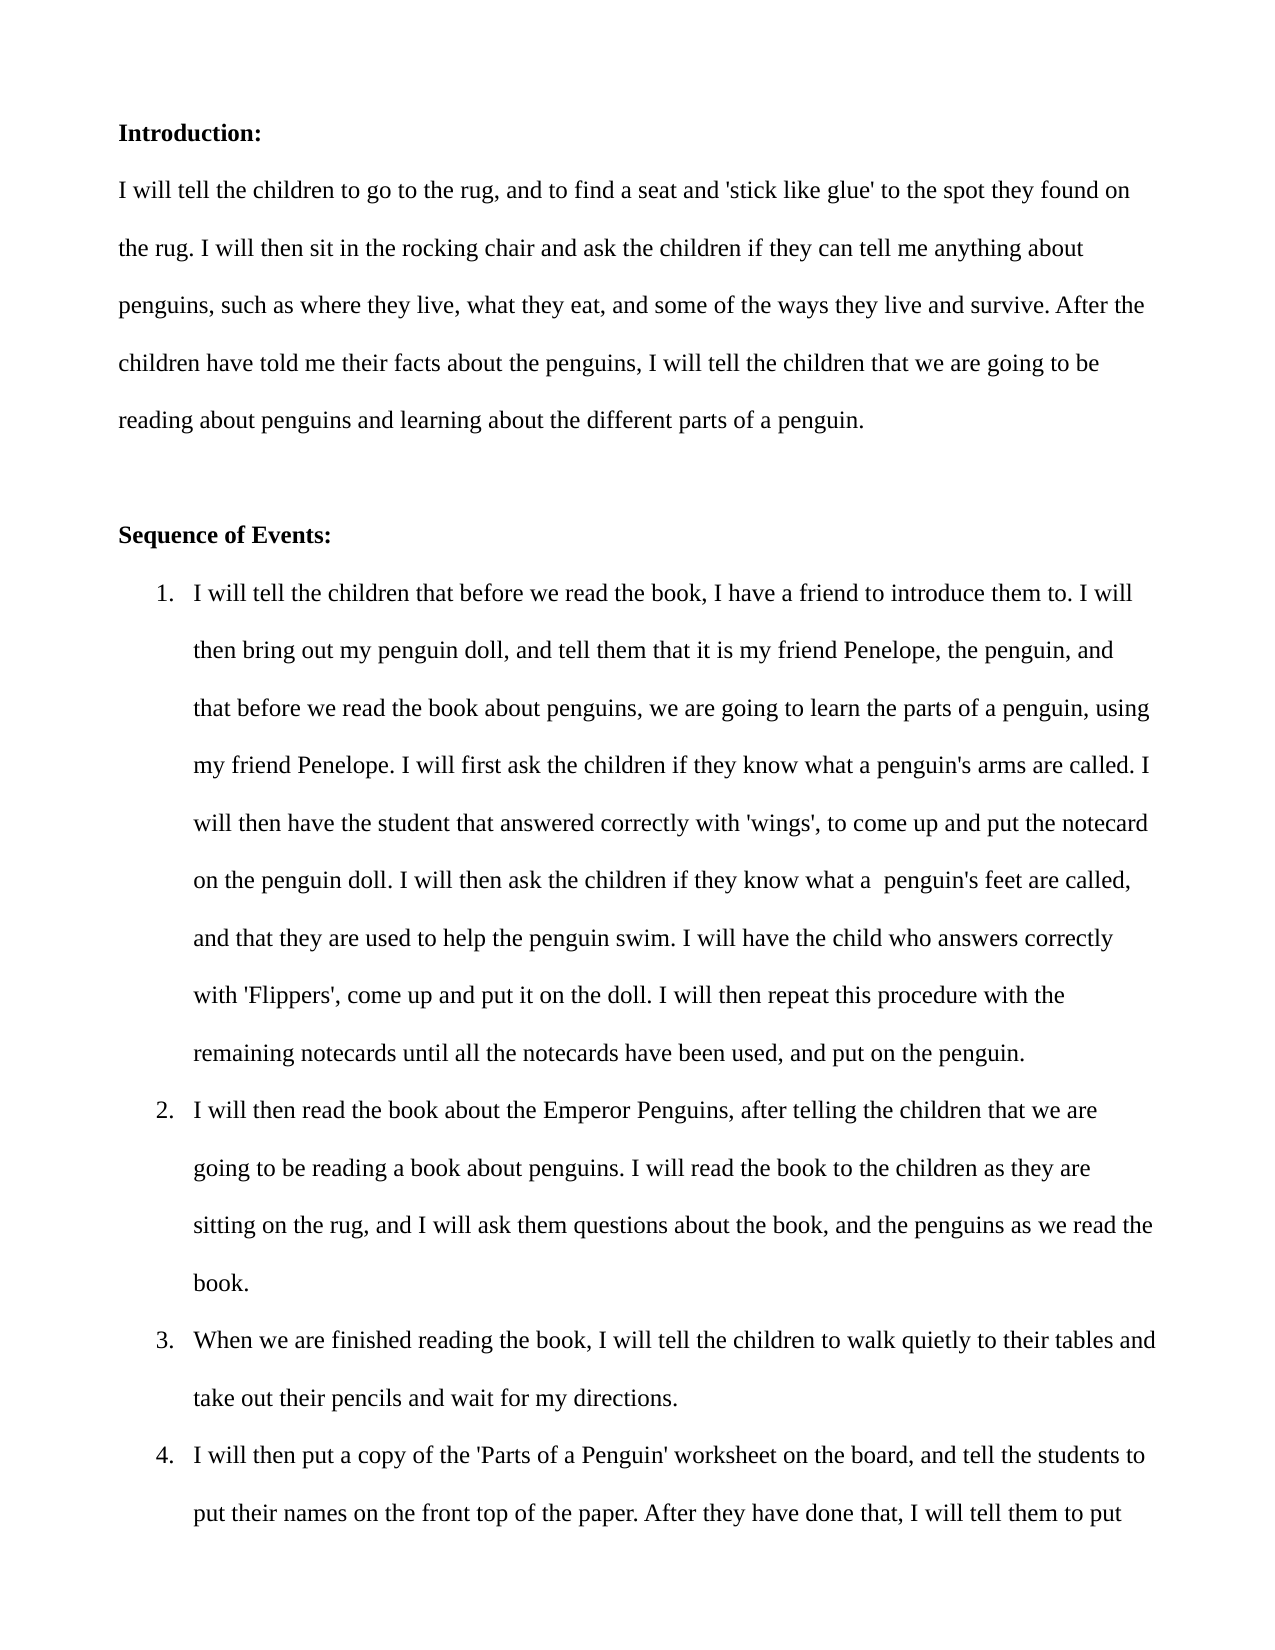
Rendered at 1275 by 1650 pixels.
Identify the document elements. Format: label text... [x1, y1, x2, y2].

list I will then read the book about the Emperor Penguins, after telling the children that we are going to be reading a book about penguins. I will read the book to the children as they are sitting on the rug, and I will ask them questions about the book, and the penguins as we read the book. [156, 1096, 1157, 1297]
text I will tell the children to go to the rug, and to find a seat and 'stick like glue' to the spot they found on the rug. I will then sit in the rocking chair and ask the children if they can tell me anything about penguins, such as where they live, what they eat, and some of the ways they live and survive. After the children have told me their facts about the penguins, I will tell the children that we are going to be reading about penguins and learning about the different parts of a penguin. [118, 176, 1157, 434]
list When we are finished reading the book, I will tell the children to walk quietly to their tables and take out their pencils and wait for my directions. [156, 1326, 1157, 1412]
text Introduction: [118, 118, 1157, 147]
text Sequence of Events: [118, 521, 1157, 549]
list I will tell the children that before we read the book, I have a friend to introduce them to. I will then bring out my penguin doll, and tell them that it is my friend Penelope, the penguin, and that before we read the book about penguins, we are going to learn the parts of a penguin, using my friend Penelope. I will first ask the children if they know what a penguin's arms are called. I will then have the student that answered correctly with 'wings', to come up and put the notecard on the penguin doll. I will then ask the children if they know what a penguin's feet are called, and that they are used to help the penguin swim. I will have the child who answers correctly with 'Flippers', come up and put it on the doll. I will then repeat this procedure with the remaining notecards until all the notecards have been used, and put on the penguin. [156, 578, 1157, 1067]
list I will then put a copy of the 'Parts of a Penguin' worksheet on the board, and tell the students to put their names on the front top of the paper. After they have done that, I will tell them to put [156, 1441, 1157, 1527]
